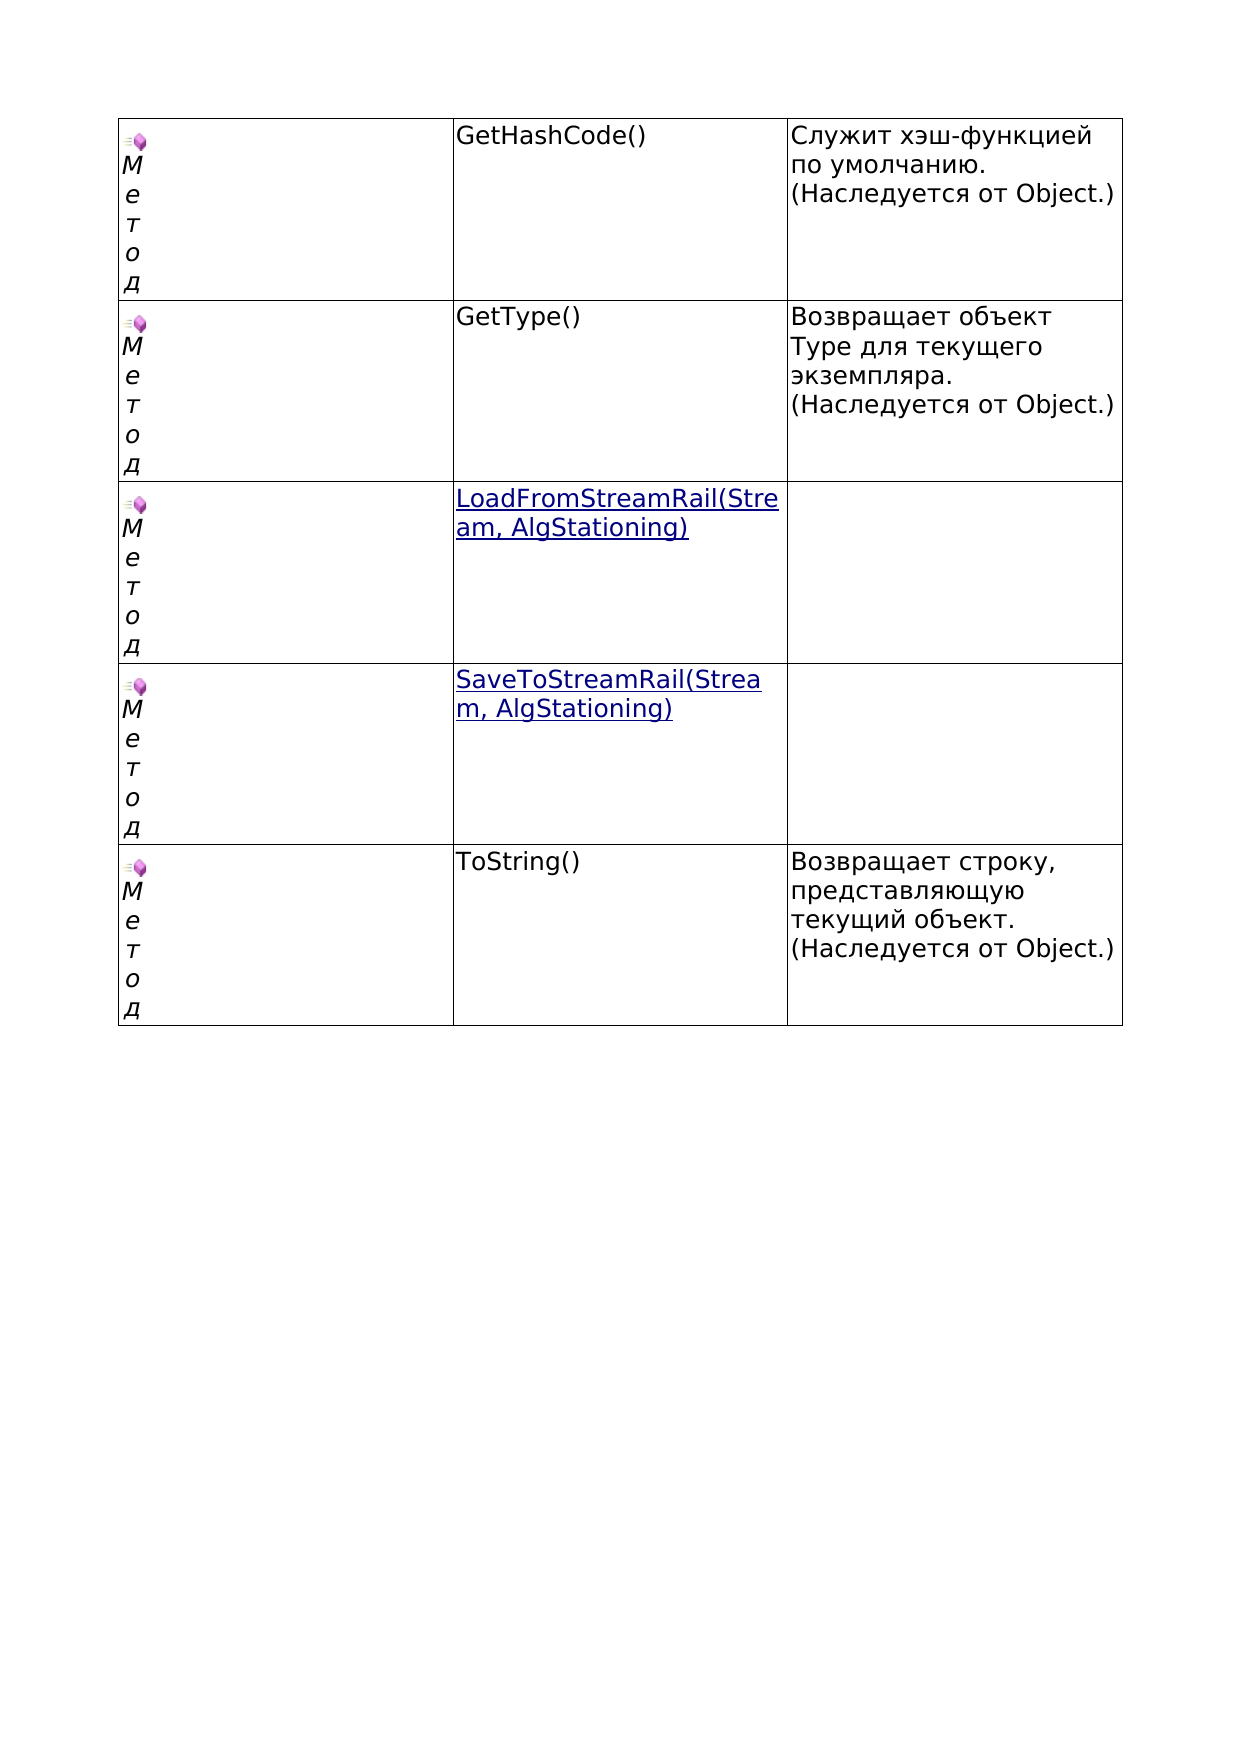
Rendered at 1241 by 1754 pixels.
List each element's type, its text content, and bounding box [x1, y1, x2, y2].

picture [121, 496, 147, 514]
picture [121, 678, 147, 696]
picture [121, 315, 147, 333]
table_cell [119, 482, 453, 662]
picture [121, 859, 147, 877]
table_cell Возвращает строку, представляющую текущий объект. (Наследуется от Object.) [788, 845, 1122, 1025]
table_cell [788, 664, 1122, 844]
picture [121, 133, 147, 151]
table_cell Служит хэш-функцией по умолчанию. (Наследуется от Object.) [788, 119, 1122, 299]
table_cell Возвращает объект Type для текущего экземпляра. (Наследуется от Object.) [788, 301, 1122, 481]
table_cell [119, 301, 453, 481]
table_cell LoadFromStreamRail(Stream, AlgStationing) [454, 482, 787, 662]
table_cell GetType() [454, 301, 787, 481]
table_cell GetHashCode() [454, 119, 787, 299]
table_cell [119, 664, 453, 844]
table_cell SaveToStreamRail(Stream, AlgStationing) [454, 664, 787, 844]
table_cell [119, 119, 453, 299]
table_cell [788, 482, 1122, 662]
table_cell [119, 845, 453, 1025]
table_cell ToString() [454, 845, 787, 1025]
